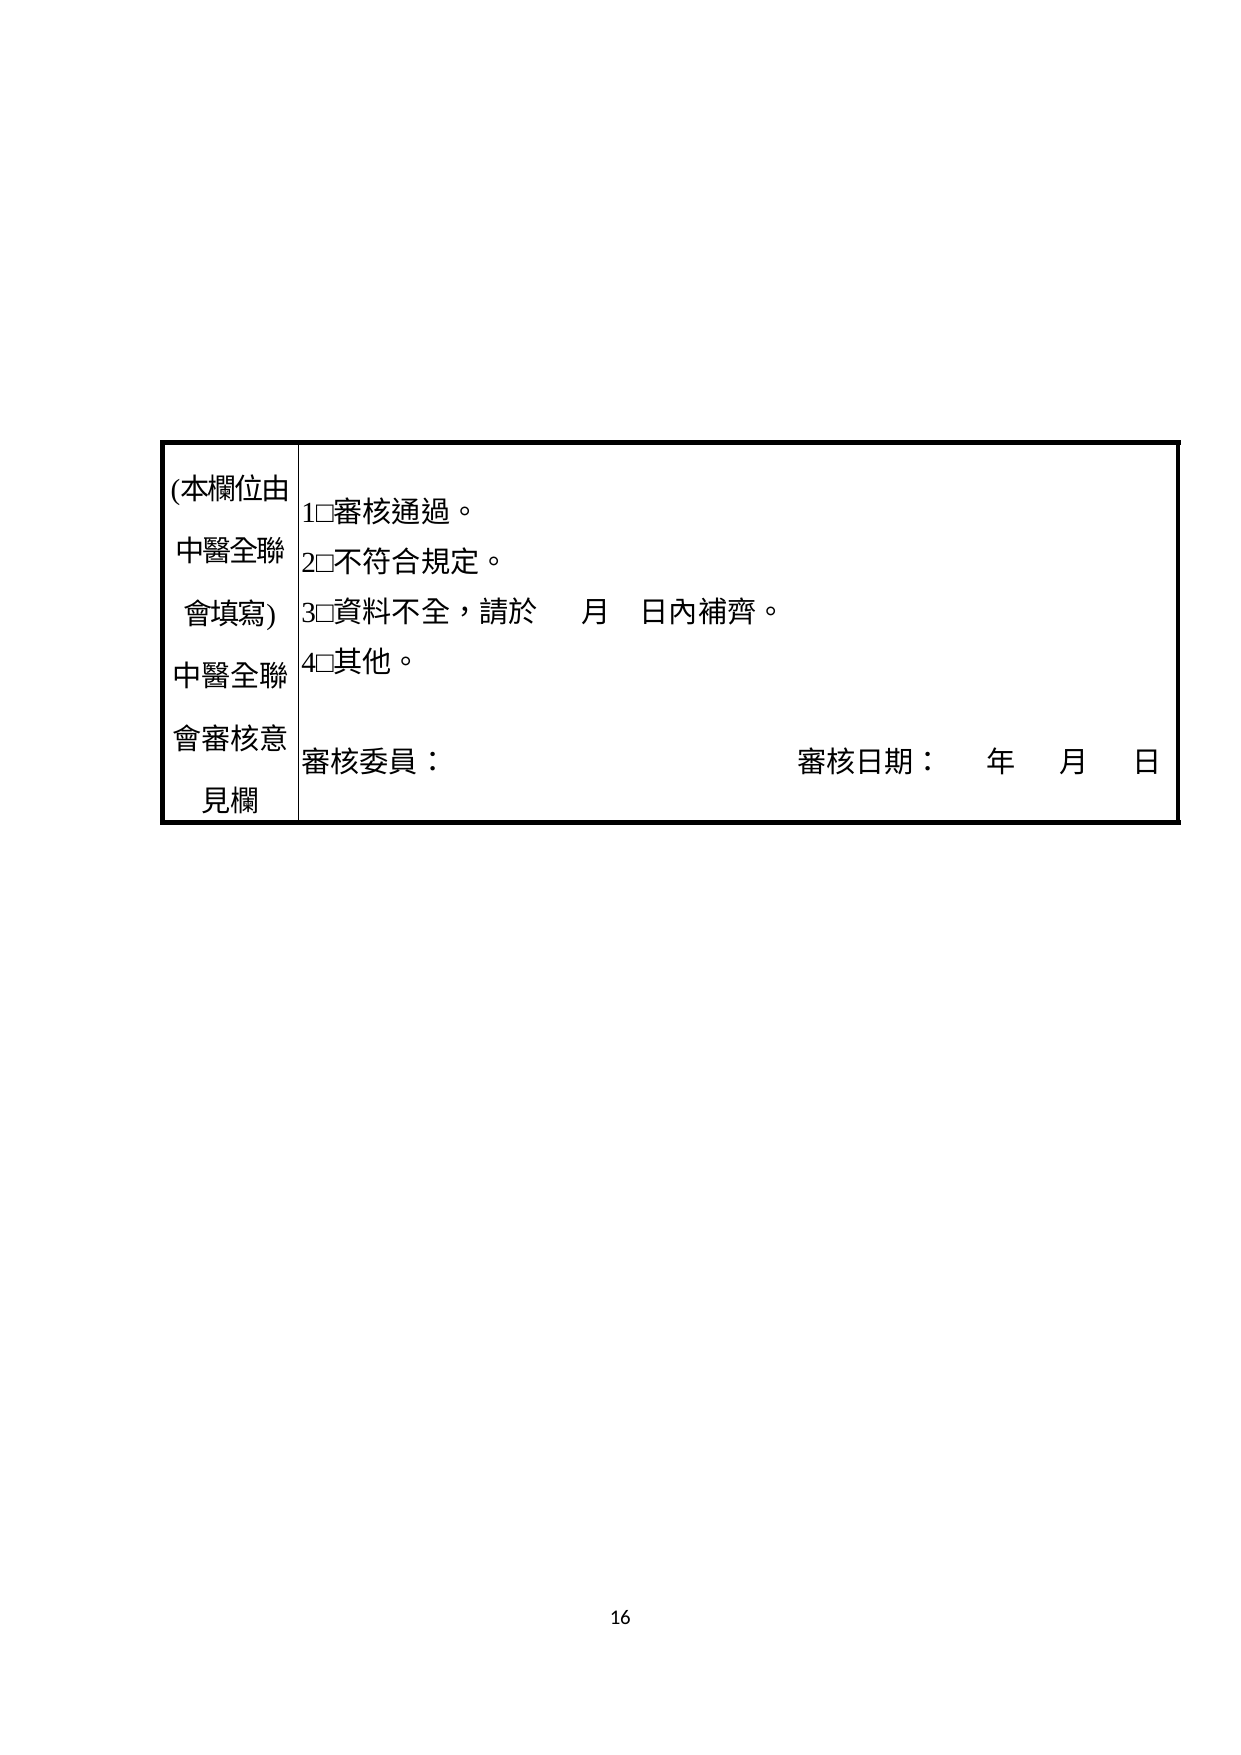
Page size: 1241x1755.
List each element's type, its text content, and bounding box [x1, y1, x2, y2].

table_header 1□審核通過。 2□不符合規定。 3□資料不全，請於 月 日內補齊。 4□其他。 審核委員： 審核日期： 年 月 日 [299, 445, 1176, 820]
table_header (本欄位由中醫全聯會填寫) 中醫全聯會審核意見欄 [165, 445, 298, 820]
